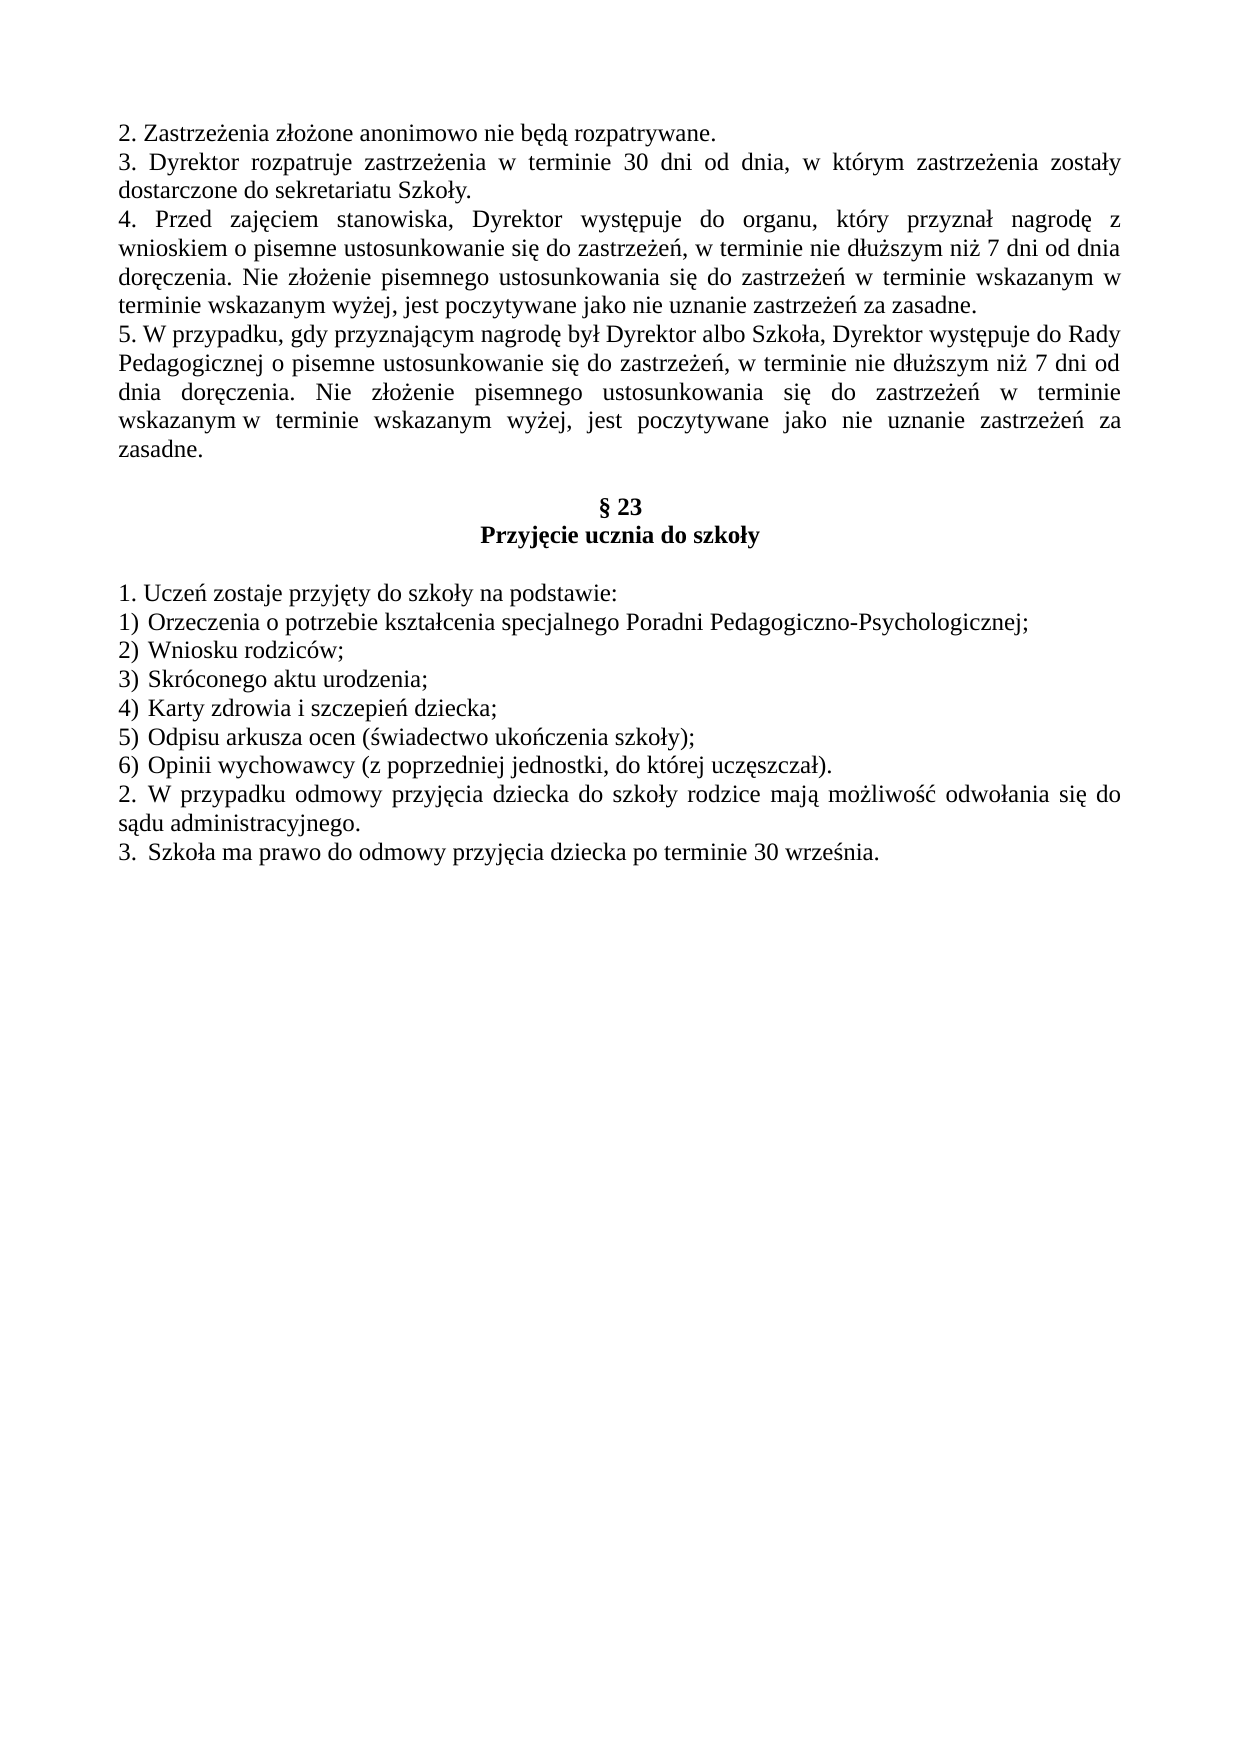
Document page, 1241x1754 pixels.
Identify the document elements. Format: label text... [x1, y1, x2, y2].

text 3. Dyrektor rozpatruje zastrzeżenia w terminie 30 dni od dnia, w którym zastrzeżenia zostały dostarczone do sekretariatu Szkoły. [118, 147, 1122, 204]
text 4. Przed zajęciem stanowiska, Dyrektor występuje do organu, który przyznał nagrodę z wnioskiem o pisemne ustosunkowanie się do zastrzeżeń, w terminie nie dłuższym niż 7 dni od dnia doręczenia. Nie złożenie pisemnego ustosunkowania się do zastrzeżeń w terminie wskazanym w terminie wskazanym wyżej, jest poczytywane jako nie uznanie zastrzeżeń za zasadne. [118, 204, 1122, 319]
text 1. Uczeń zostaje przyjęty do szkoły na podstawie: [118, 578, 1122, 607]
list Wniosku rodziców; [118, 636, 1122, 664]
text Przyjęcie ucznia do szkoły [118, 521, 1122, 549]
list Skróconego aktu urodzenia; [118, 664, 1122, 693]
list Szkoła ma prawo do odmowy przyjęcia dziecka po terminie 30 września. [118, 837, 1122, 866]
list Odpisu arkusza ocen (świadectwo ukończenia szkoły); [118, 722, 1122, 751]
list Karty zdrowia i szczepień dziecka; [118, 693, 1122, 722]
list Orzeczenia o potrzebie kształcenia specjalnego Poradni Pedagogiczno-Psychologicznej; [118, 607, 1122, 636]
text 2. Zastrzeżenia złożone anonimowo nie będą rozpatrywane. [118, 118, 1122, 147]
list W przypadku odmowy przyjęcia dziecka do szkoły rodzice mają możliwość odwołania się do sądu administracyjnego. [118, 779, 1122, 837]
text § 23 [118, 492, 1122, 521]
text 5. W przypadku, gdy przyznającym nagrodę był Dyrektor albo Szkoła, Dyrektor występuje do Rady Pedagogicznej o pisemne ustosunkowanie się do zastrzeżeń, w terminie nie dłuższym niż 7 dni od dnia doręczenia. Nie złożenie pisemnego ustosunkowania się do zastrzeżeń w terminie wskazanym w terminie wskazanym wyżej, jest poczytywane jako nie uznanie zastrzeżeń za zasadne. [118, 319, 1122, 463]
list Opinii wychowawcy (z poprzedniej jednostki, do której uczęszczał). [118, 751, 1122, 779]
